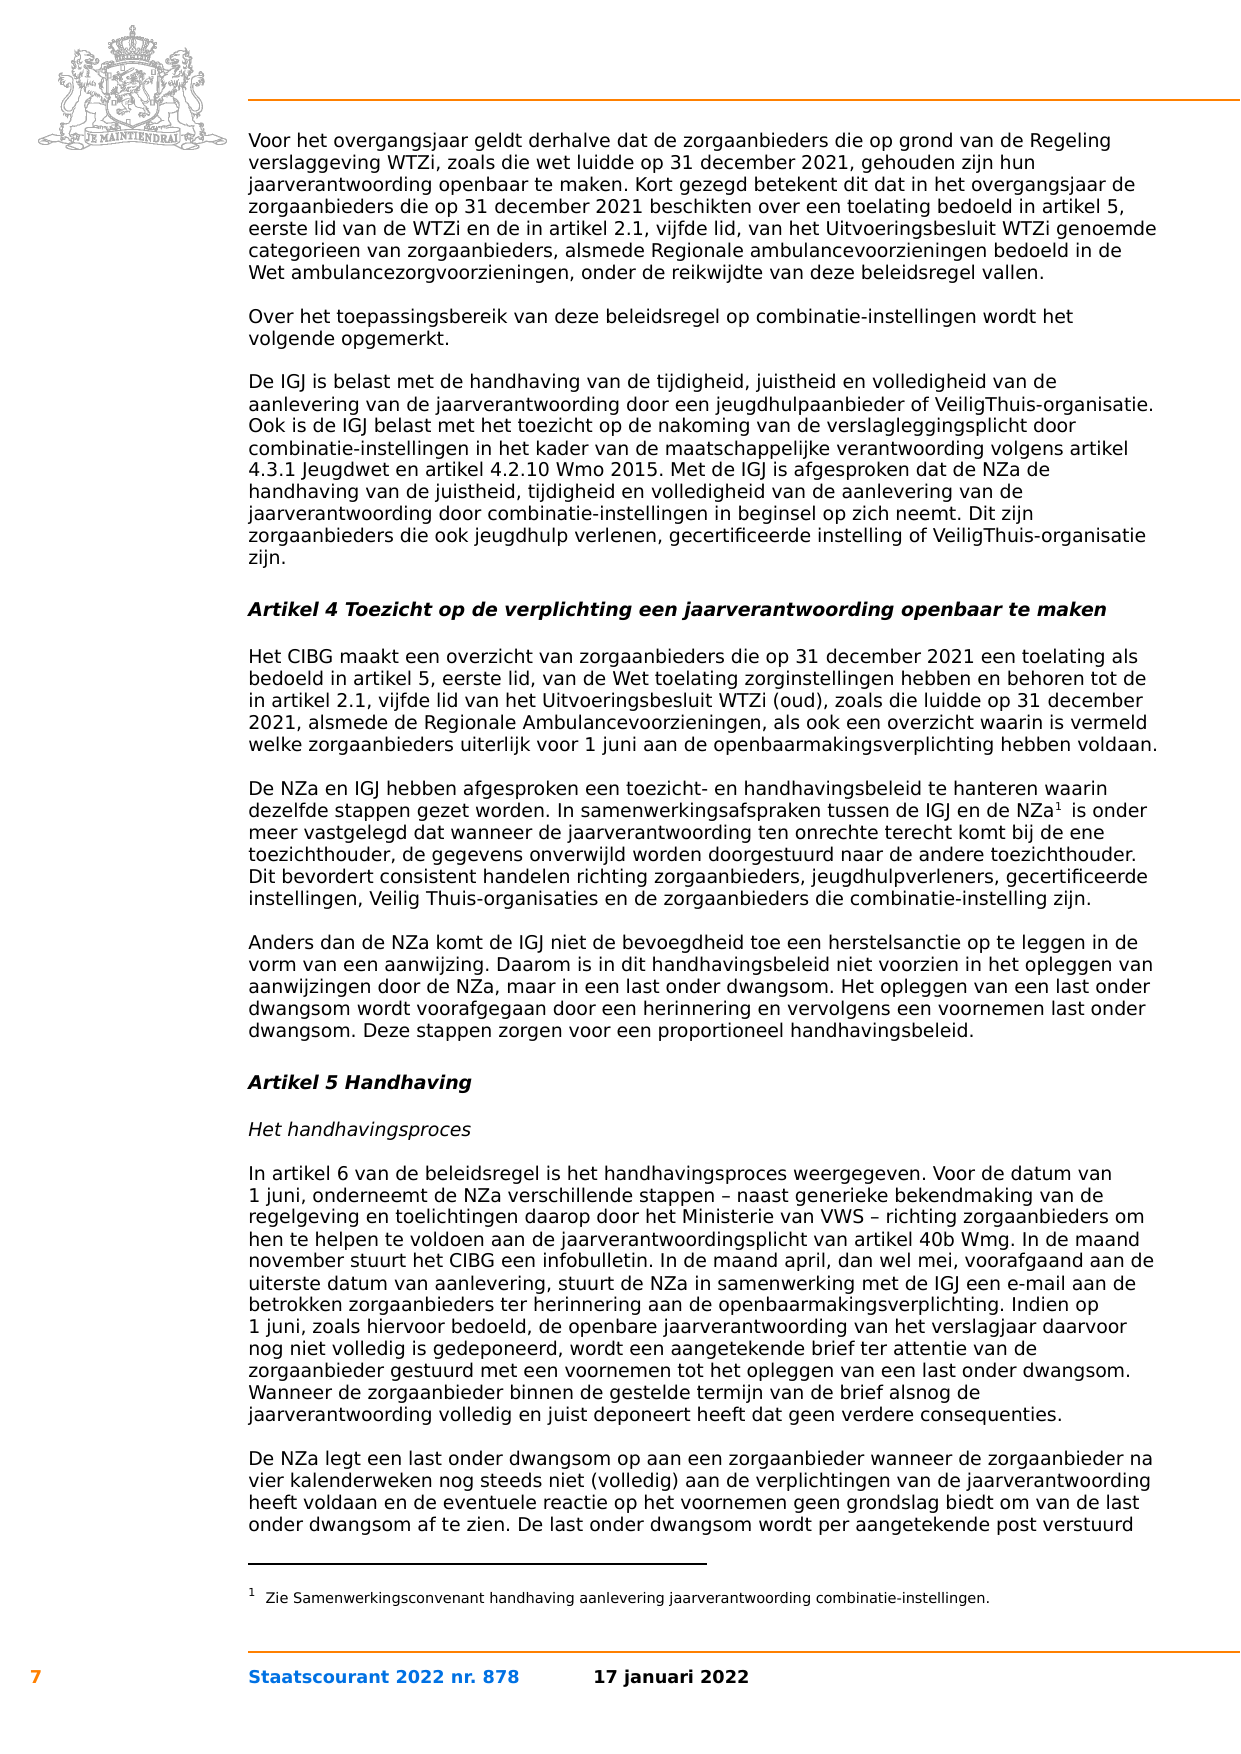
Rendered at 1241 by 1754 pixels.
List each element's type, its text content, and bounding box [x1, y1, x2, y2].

subtitle Artikel 4 Toezicht op de verplichting een jaarverantwoording openbaar te maken [248, 599, 1163, 621]
subtitle Artikel 5 Handhaving [248, 1072, 1163, 1094]
text In artikel 6 van de beleidsregel is het handhavingsproces weergegeven. Voor de datum van 1 juni, onderneemt de NZa verschillende stappen – naast generieke bekendmaking van de regelgeving en toelichtingen daarop door het Ministerie van VWS – richting zorgaanbieders om hen te helpen te voldoen aan de jaarverantwoordingsplicht van artikel 40b Wmg. In de maand november stuurt het CIBG een infobulletin. In de maand april, dan wel mei, voorafgaand aan de uiterste datum van aanlevering, stuurt de NZa in samenwerking met de IGJ een e-mail aan de betrokken zorgaanbieders ter herinnering aan de openbaarmakingsverplichting. Indien op 1 juni, zoals hiervoor bedoeld, de openbare jaarverantwoording van het verslagjaar daarvoor nog niet volledig is gedeponeerd, wordt een aangetekende brief ter attentie van de zorgaanbieder gestuurd met een voornemen tot het opleggen van een last onder dwangsom. Wanneer de zorgaanbieder binnen de gestelde termijn van de brief alsnog de jaarverantwoording volledig en juist deponeert heeft dat geen verdere consequenties. [248, 1162, 1163, 1426]
text Anders dan de NZa komt de IGJ niet de bevoegdheid toe een herstelsanctie op te leggen in de vorm van een aanwijzing. Daarom is in dit handhavingsbeleid niet voorzien in het opleggen van aanwijzingen door de NZa, maar in een last onder dwangsom. Het opleggen van een last onder dwangsom wordt voorafgegaan door een herinnering en vervolgens een voornemen last onder dwangsom. Deze stappen zorgen voor een proportioneel handhavingsbeleid. [248, 932, 1163, 1042]
subtitle Het handhavingsproces [248, 1119, 1163, 1141]
text Het CIBG maakt een overzicht van zorgaanbieders die op 31 december 2021 een toelating als bedoeld in artikel 5, eerste lid, van de Wet toelating zorginstellingen hebben en behoren tot de in artikel 2.1, vijfde lid van het Uitvoeringsbesluit WTZi (oud), zoals die luidde op 31 december 2021, alsmede de Regionale Ambulancevoorzieningen, als ook een overzicht waarin is vermeld welke zorgaanbieders uiterlijk voor 1 juni aan de openbaarmakingsverplichting hebben voldaan. [248, 646, 1163, 756]
text Voor het overgangsjaar geldt derhalve dat de zorgaanbieders die op grond van de Regeling verslaggeving WTZi, zoals die wet luidde op 31 december 2021, gehouden zijn hun jaarverantwoording openbaar te maken. Kort gezegd betekent dit dat in het overgangsjaar de zorgaanbieders die op 31 december 2021 beschikten over een toelating bedoeld in artikel 5, eerste lid van de WTZi en de in artikel 2.1, vijfde lid, van het Uitvoeringsbesluit WTZi genoemde categorieen van zorgaanbieders, alsmede Regionale ambulancevoorzieningen bedoeld in de Wet ambulancezorgvoorzieningen, onder de reikwijdte van deze beleidsregel vallen. [248, 130, 1163, 284]
text De IGJ is belast met de handhaving van de tijdigheid, juistheid en volledigheid van de aanlevering van de jaarverantwoording door een jeugdhulpaanbieder of VeiligThuis-organisatie. Ook is de IGJ belast met het toezicht op de nakoming van de verslagleggingsplicht door combinatie-instellingen in het kader van de maatschappelijke verantwoording volgens artikel 4.3.1 Jeugdwet en artikel 4.2.10 Wmo 2015. Met de IGJ is afgesproken dat de NZa de handhaving van de juistheid, tijdigheid en volledigheid van de aanlevering van de jaarverantwoording door combinatie-instellingen in beginsel op zich neemt. Dit zijn zorgaanbieders die ook jeugdhulp verlenen, gecertificeerde instelling of VeiligThuis-organisatie zijn. [248, 371, 1163, 569]
picture [38, 25, 227, 150]
text Over het toepassingsbereik van deze beleidsregel op combinatie-instellingen wordt het volgende opgemerkt. [248, 306, 1163, 349]
text Zie Samenwerkingsconvenant handhaving aanlevering jaarverantwoording combinatie-instellingen. [248, 1586, 1163, 1608]
text De NZa en IGJ hebben afgesproken een toezicht- en handhavingsbeleid te hanteren waarin dezelfde stappen gezet worden. In samenwerkingsafspraken tussen de IGJ en de NZa is onder meer vastgelegd dat wanneer de jaarverantwoording ten onrechte terecht komt bij de ene toezichthouder, de gegevens onverwijld worden doorgestuurd naar de andere toezichthouder. Dit bevordert consistent handelen richting zorgaanbieders, jeugdhulpverleners, gecertificeerde instellingen, Veilig Thuis-organisaties en de zorgaanbieders die combinatie-instelling zijn. [248, 778, 1163, 910]
text De NZa legt een last onder dwangsom op aan een zorgaanbieder wanneer de zorgaanbieder na vier kalenderweken nog steeds niet (volledig) aan de verplichtingen van de jaarverantwoording heeft voldaan en de eventuele reactie op het voornemen geen grondslag biedt om van de last onder dwangsom af te zien. De last onder dwangsom wordt per aangetekende post verstuurd [248, 1448, 1163, 1536]
